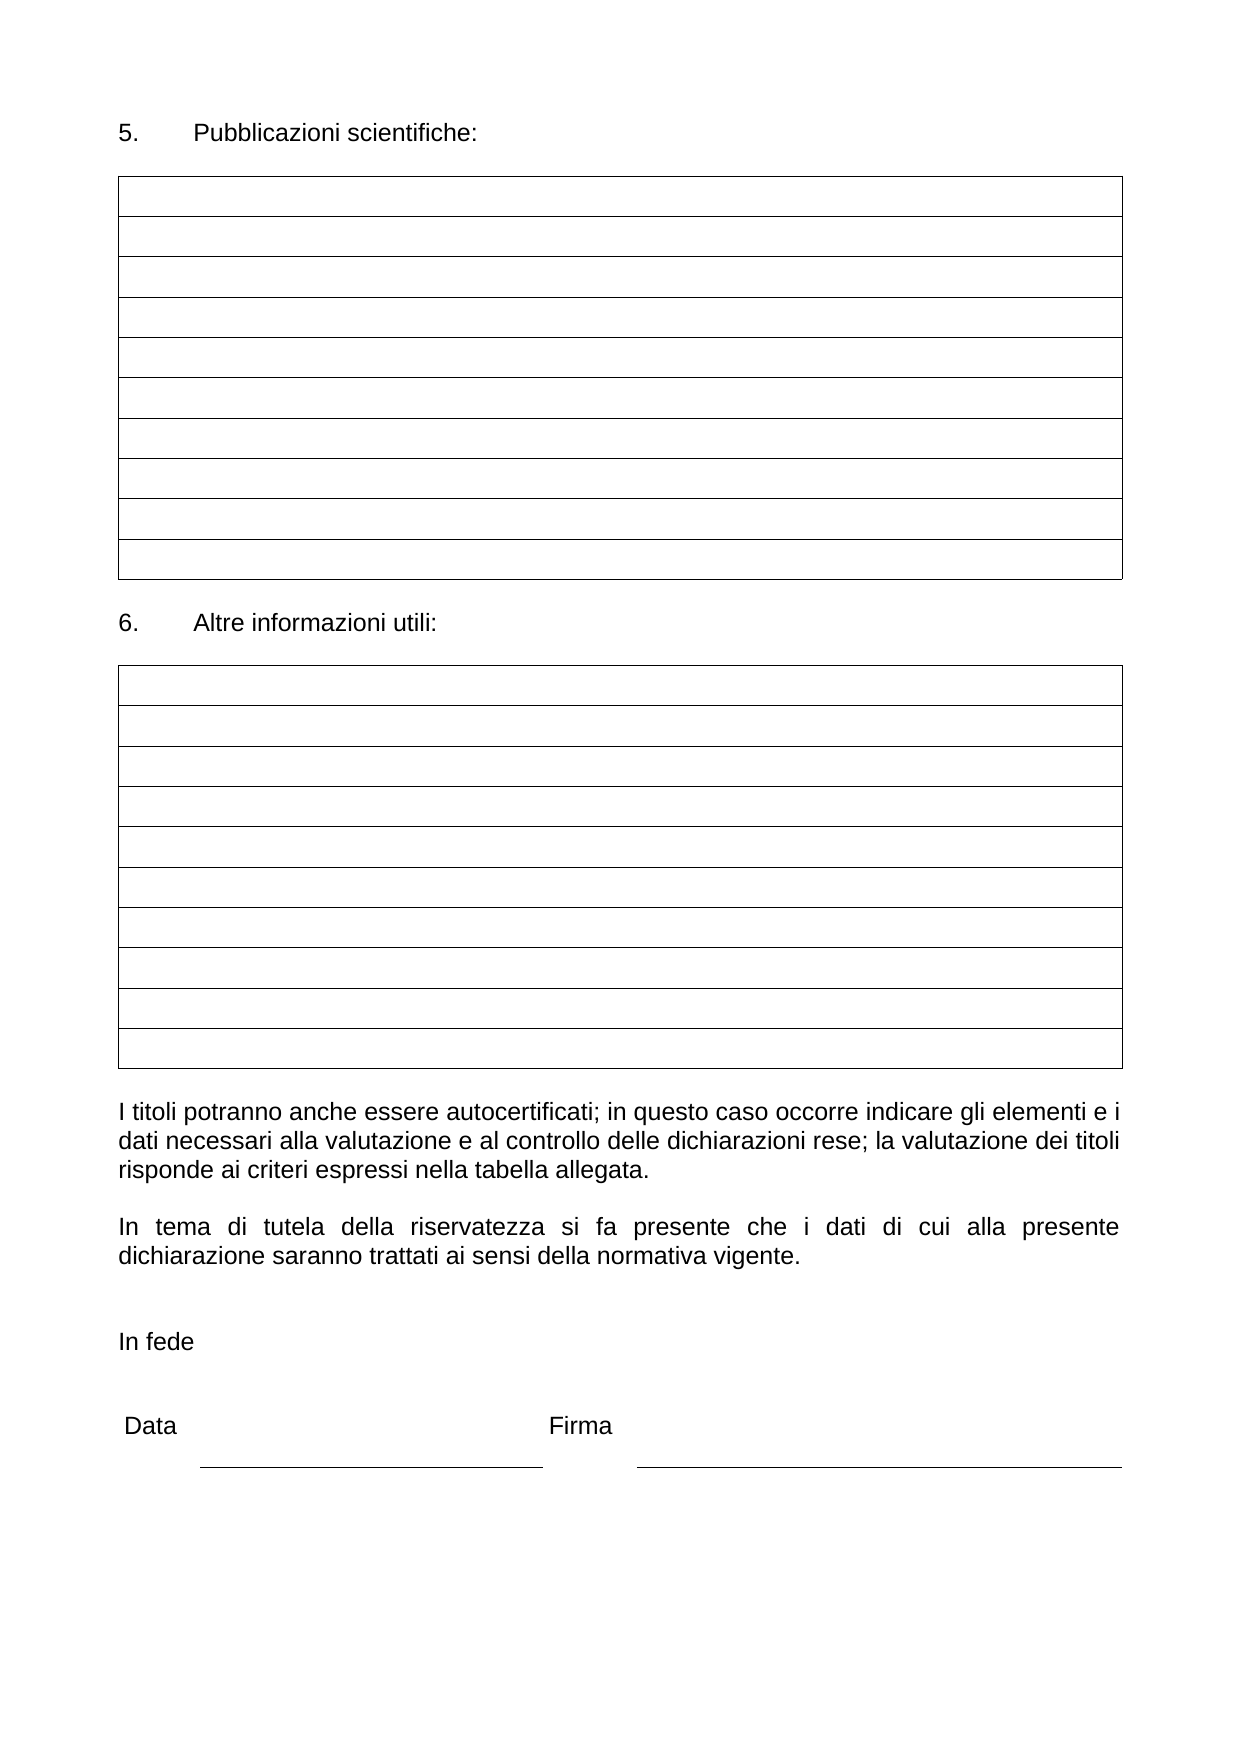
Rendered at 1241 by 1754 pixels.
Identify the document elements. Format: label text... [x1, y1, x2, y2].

table_cell [119, 908, 1122, 947]
table_cell [119, 419, 1122, 458]
table_cell [119, 499, 1122, 538]
table_header Data [118, 1385, 200, 1467]
table_cell [119, 868, 1122, 907]
text In tema di tutela della riservatezza si fa presente che i dati di cui alla presente dichiarazione saranno trattati ai sensi della normativa vigente. [118, 1212, 1122, 1269]
table_cell [119, 948, 1122, 988]
table_header Firma [543, 1385, 637, 1467]
table_cell [119, 540, 1122, 579]
table_cell [119, 459, 1122, 498]
table_cell [119, 338, 1122, 377]
table_header [119, 177, 1122, 216]
table_cell [119, 827, 1122, 867]
table_cell [119, 1029, 1122, 1068]
text In fede [118, 1327, 1122, 1356]
list Pubblicazioni scientifiche: [118, 118, 1122, 147]
list Altre informazioni utili: [118, 608, 1122, 636]
table_cell [119, 378, 1122, 417]
table_cell [119, 217, 1122, 256]
text I titoli potranno anche essere autocertificati; in questo caso occorre indicare gli elementi e i dati necessari alla valutazione e al controllo delle dichiarazioni rese; la valutazione dei titoli risponde ai criteri espressi nella tabella allegata. [118, 1097, 1122, 1183]
table_cell [119, 747, 1122, 786]
table_cell [119, 257, 1122, 297]
table_cell [119, 706, 1122, 746]
table_header [637, 1385, 1122, 1467]
table_header [119, 666, 1122, 705]
table_cell [119, 787, 1122, 826]
table_cell [119, 298, 1122, 337]
table_cell [119, 989, 1122, 1028]
table_header [200, 1385, 543, 1467]
